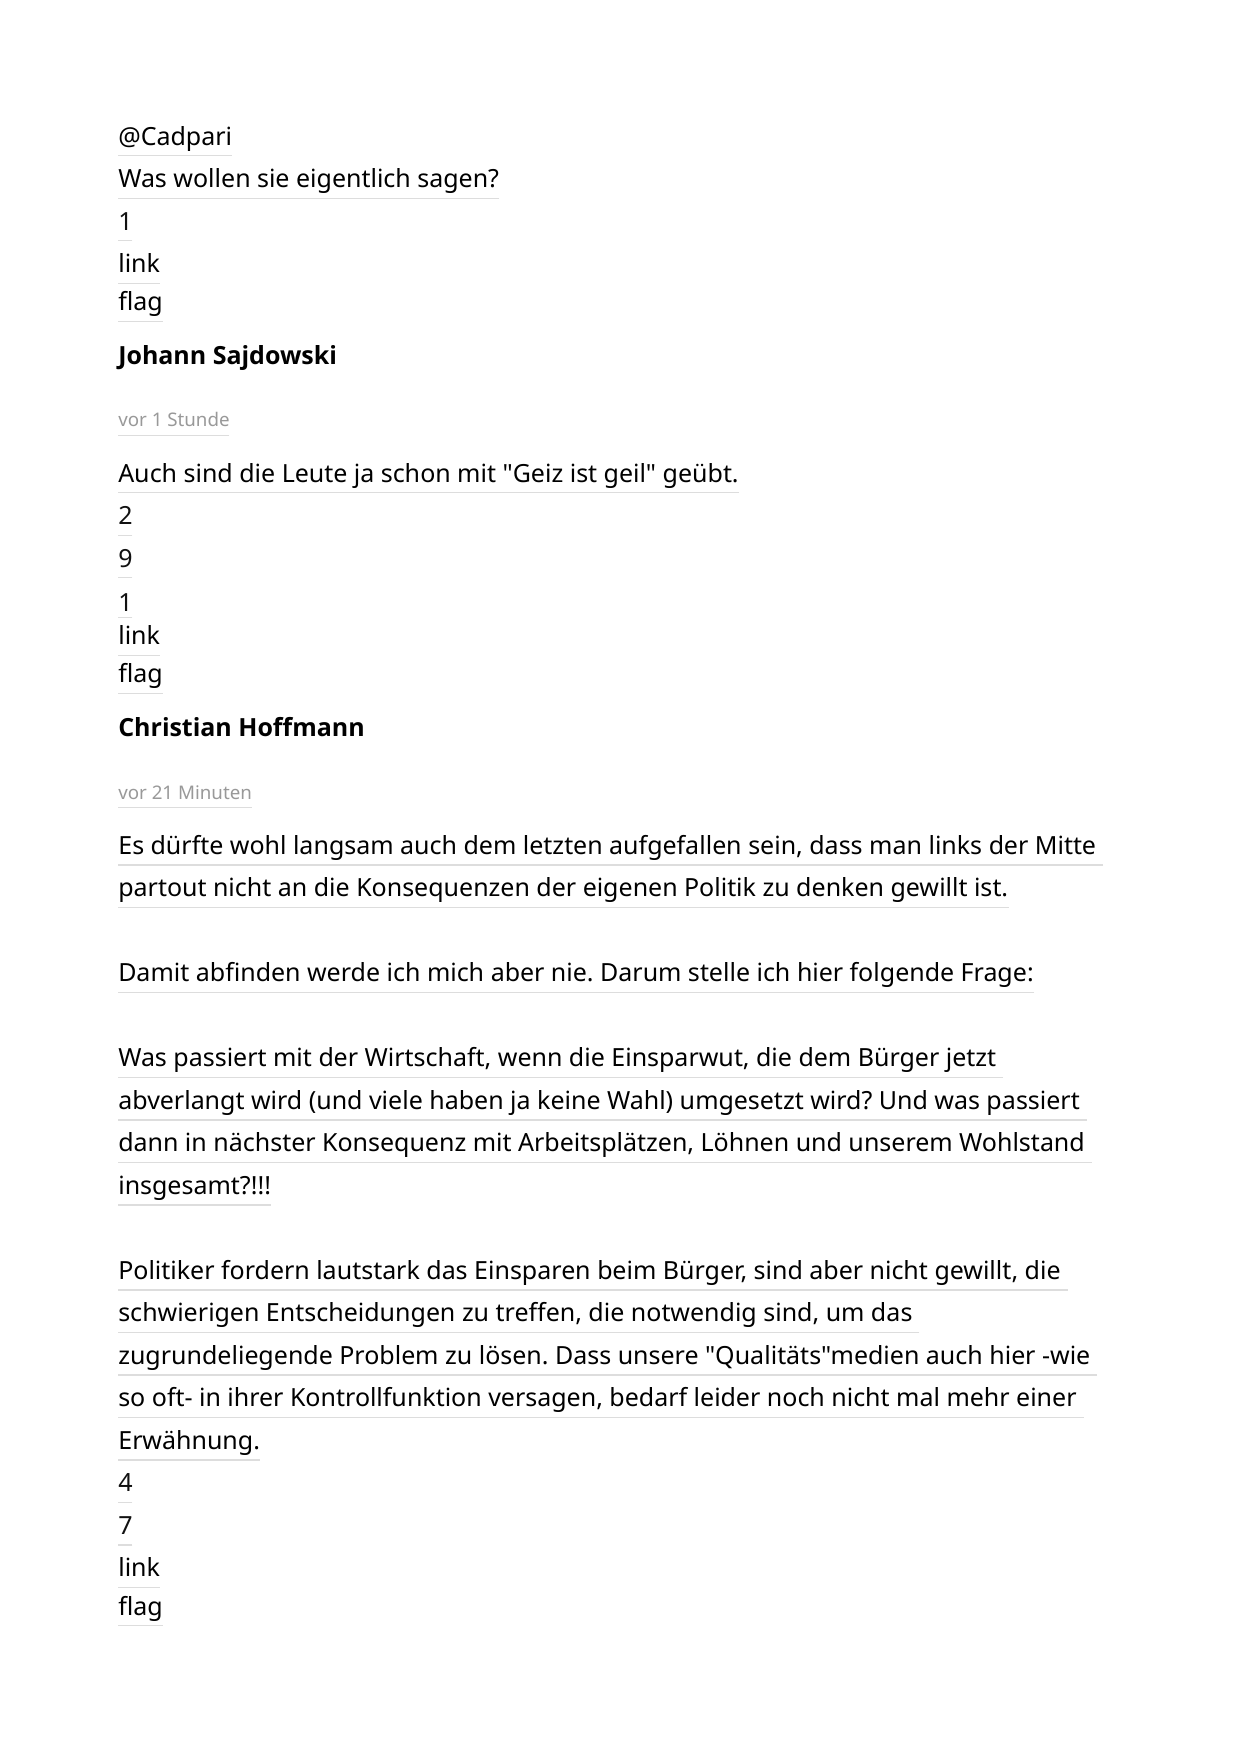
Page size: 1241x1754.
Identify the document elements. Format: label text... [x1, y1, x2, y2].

text Es dürfte wohl langsam auch dem letzten aufgefallen sein, dass man links der Mitte partout nicht an die Konsequenzen der eigenen Politik zu denken gewillt ist. Damit abfinden werde ich mich aber nie. Darum stelle ich hier folgende Frage: Was passiert mit der Wirtschaft, wenn die Einsparwut, die dem Bürger jetzt abverlangt wird (und viele haben ja keine Wahl) umgesetzt wird? Und was passiert dann in nächster Konsequenz mit Arbeitsplätzen, Löhnen und unserem Wohlstand insgesamt?!!! Politiker fordern lautstark das Einsparen beim Bürger, sind aber nicht gewillt, die schwierigen Entscheidungen zu treffen, die notwendig sind, um das zugrundeliegende Problem zu lösen. Dass unsere "Qualitäts"medien auch hier -wie so oft- in ihrer Kontrollfunktion versagen, bedarf leider noch nicht mal mehr einer Erwähnung. [118, 828, 1122, 1461]
text Auch sind die Leute ja schon mit "Geiz ist geil" geübt. [118, 455, 1122, 493]
text link [118, 618, 1122, 656]
text @Cadpari Was wollen sie eigentlich sagen? [118, 118, 1122, 199]
text 1 [118, 203, 1122, 241]
text vor 1 Stunde [118, 407, 1117, 436]
text flag [118, 1588, 1122, 1626]
text 9 [118, 540, 1122, 578]
text 4 [118, 1465, 1122, 1503]
text 1 [118, 583, 1122, 618]
text link [118, 1550, 1122, 1588]
text 2 [118, 498, 1122, 536]
text flag [118, 284, 1122, 322]
text Christian Hoffmann [118, 710, 1122, 744]
text link [118, 246, 1122, 284]
text 7 [118, 1508, 1122, 1546]
text vor 21 Minuten [118, 779, 1117, 808]
text Johann Sajdowski [118, 337, 1122, 371]
text flag [118, 656, 1122, 694]
